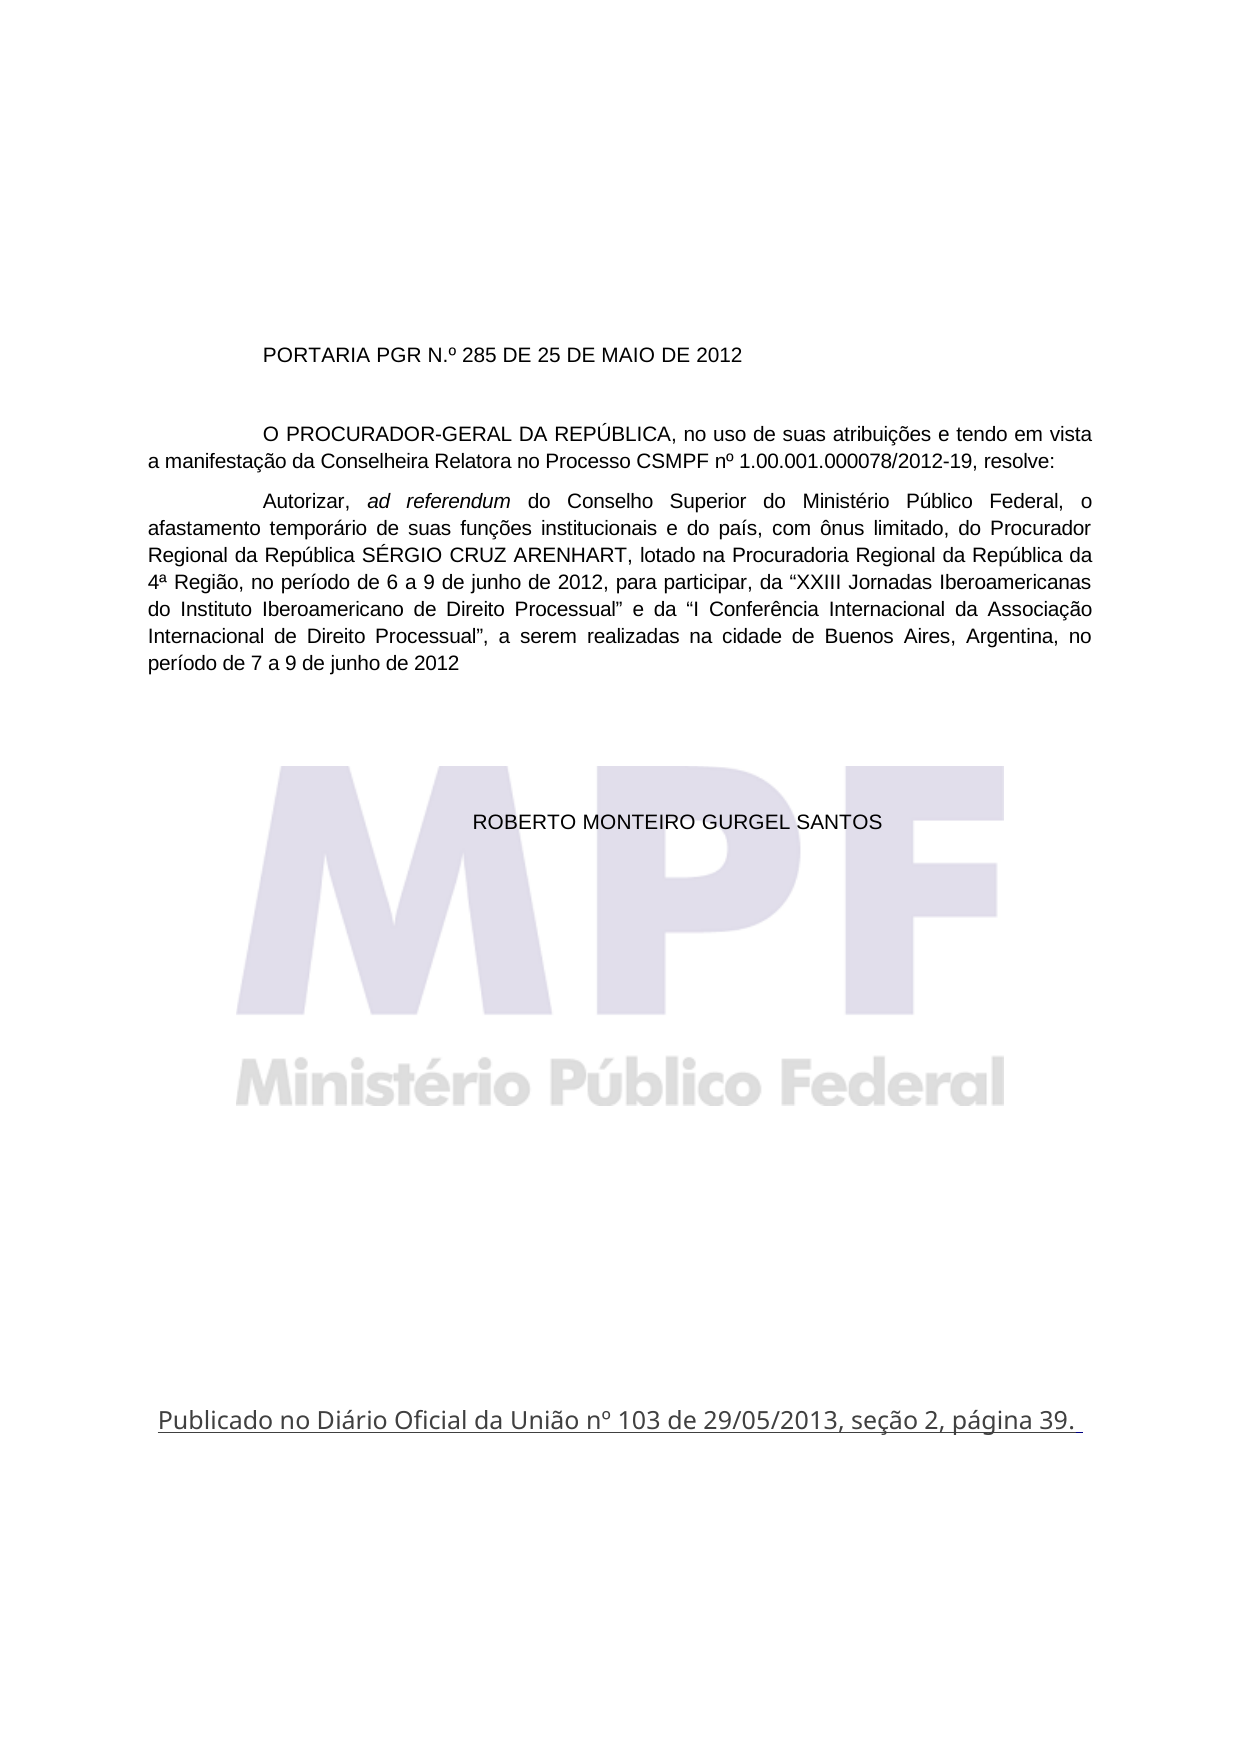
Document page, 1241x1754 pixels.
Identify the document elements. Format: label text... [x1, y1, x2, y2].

picture [236, 766, 1004, 807]
text Autorizar, ad referendum do Conselho Superior do Ministério Público Federal, o afastamento temporário de suas funções institucionais e do país, com ônus limitado, do Procurador Regional da República SÉRGIO CRUZ ARENHART, lotado na Procuradoria Regional da República da 4ª Região, no período de 6 a 9 de junho de 2012, para participar, da “XXIII Jornadas Iberoamericanas do Instituto Iberoamericano de Direito Processual” e da “I Conferência Internacional da Associação Internacional de Direito Processual”, a serem realizadas na cidade de Buenos Aires, Argentina, no período de 7 a 9 de junho de 2012 [148, 487, 1093, 676]
text ROBERTO MONTEIRO GURGEL SANTOS [148, 807, 1093, 834]
text Publicado no Diário Oficial da União nº 103 de 29/05/2013, seção 2, página 39. [148, 1403, 1093, 1437]
picture [236, 834, 1004, 1106]
text O PROCURADOR-GERAL DA REPÚBLICA, no uso de suas atribuições e tendo em vista a manifestação da Conselheira Relatora no Processo CSMPF nº 1.00.001.000078/2012-19, resolve: [148, 420, 1093, 474]
text PORTARIA PGR N.º 285 DE 25 DE MAIO DE 2012 [148, 341, 1093, 368]
